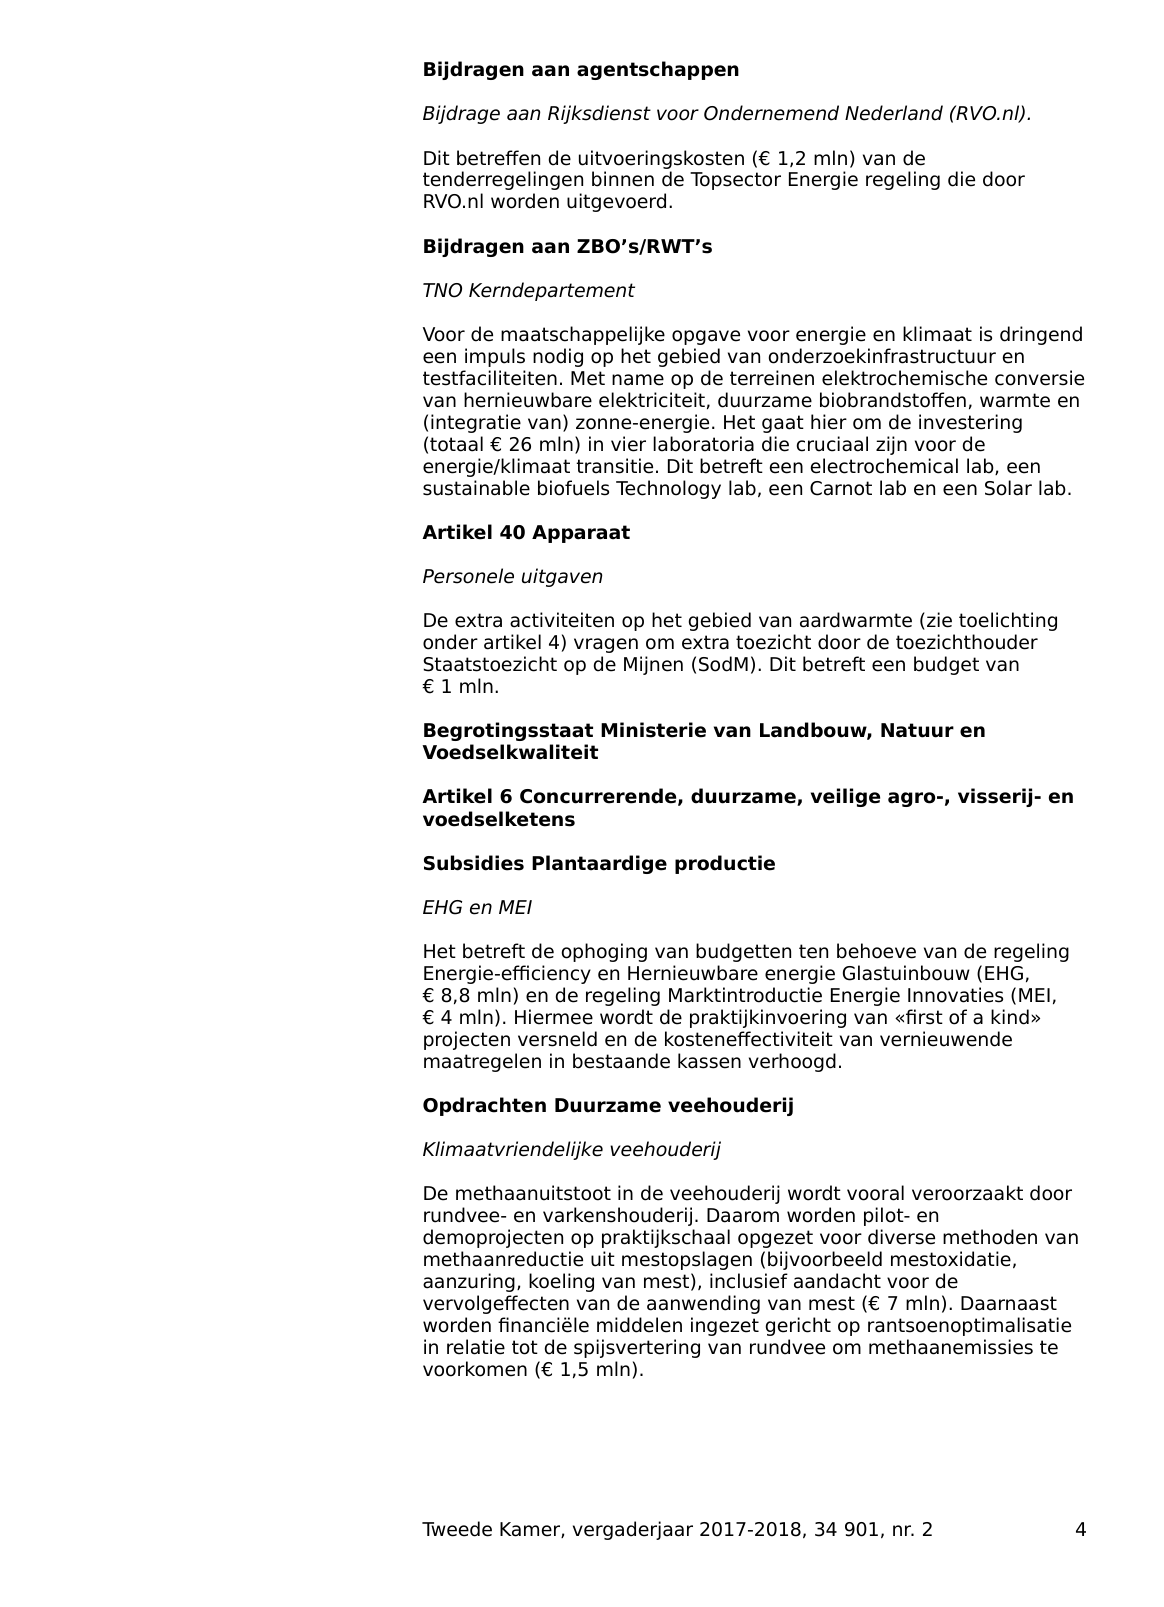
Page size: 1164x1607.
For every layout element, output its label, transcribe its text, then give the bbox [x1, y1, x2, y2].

subtitle Artikel 40 Apparaat [422, 522, 1087, 544]
text Het betreft de ophoging van budgetten ten behoeve van de regeling Energie-efficiency en Hernieuwbare energie Glastuinbouw (EHG, € 8,8 mln) en de regeling Marktintroductie Energie Innovaties (MEI, € 4 mln). Hiermee wordt de praktijkinvoering van «first of a kind» projecten versneld en de kosteneffectiviteit van vernieuwende maatregelen in bestaande kassen verhoogd. [422, 941, 1087, 1073]
text De extra activiteiten op het gebied van aardwarmte (zie toelichting onder artikel 4) vragen om extra toezicht door de toezichthouder Staatstoezicht op de Mijnen (SodM). Dit betreft een budget van € 1 mln. [422, 610, 1087, 698]
subtitle Bijdragen aan agentschappen [422, 59, 1087, 81]
subtitle TNO Kerndepartement [422, 280, 1087, 302]
subtitle Artikel 6 Concurrerende, duurzame, veilige agro-, visserij- en voedselketens [422, 786, 1087, 830]
subtitle Bijdrage aan Rijksdienst voor Ondernemend Nederland (RVO.nl). [422, 103, 1087, 125]
subtitle Klimaatvriendelijke veehouderij [422, 1139, 1087, 1161]
subtitle Personele uitgaven [422, 566, 1087, 588]
subtitle Subsidies Plantaardige productie [422, 853, 1087, 874]
text Dit betreffen de uitvoeringskosten (€ 1,2 mln) van de tenderregelingen binnen de Topsector Energie regeling die door RVO.nl worden uitgevoerd. [422, 147, 1087, 213]
subtitle Opdrachten Duurzame veehouderij [422, 1095, 1087, 1117]
subtitle EHG en MEI [422, 897, 1087, 919]
text De methaanuitstoot in de veehouderij wordt vooral veroorzaakt door rundvee- en varkenshouderij. Daarom worden pilot- en demoprojecten op praktijkschaal opgezet voor diverse methoden van methaanreductie uit mestopslagen (bijvoorbeeld mestoxidatie, aanzuring, koeling van mest), inclusief aandacht voor de vervolgeffecten van de aanwending van mest (€ 7 mln). Daarnaast worden financiële middelen ingezet gericht op rantsoenoptimalisatie in relatie tot de spijsvertering van rundvee om methaanemissies te voorkomen (€ 1,5 mln). [422, 1183, 1087, 1381]
subtitle Bijdragen aan ZBO’s/RWT’s [422, 236, 1087, 257]
subtitle Begrotingsstaat Ministerie van Landbouw, Natuur en Voedselkwaliteit [422, 720, 1087, 764]
text Voor de maatschappelijke opgave voor energie en klimaat is dringend een impuls nodig op het gebied van onderzoekinfrastructuur en testfaciliteiten. Met name op de terreinen elektrochemische conversie van hernieuwbare elektriciteit, duurzame biobrandstoffen, warmte en (integratie van) zonne-energie. Het gaat hier om de investering (totaal € 26 mln) in vier laboratoria die cruciaal zijn voor de energie/klimaat transitie. Dit betreft een electrochemical lab, een sustainable biofuels Technology lab, een Carnot lab en een Solar lab. [422, 324, 1087, 500]
